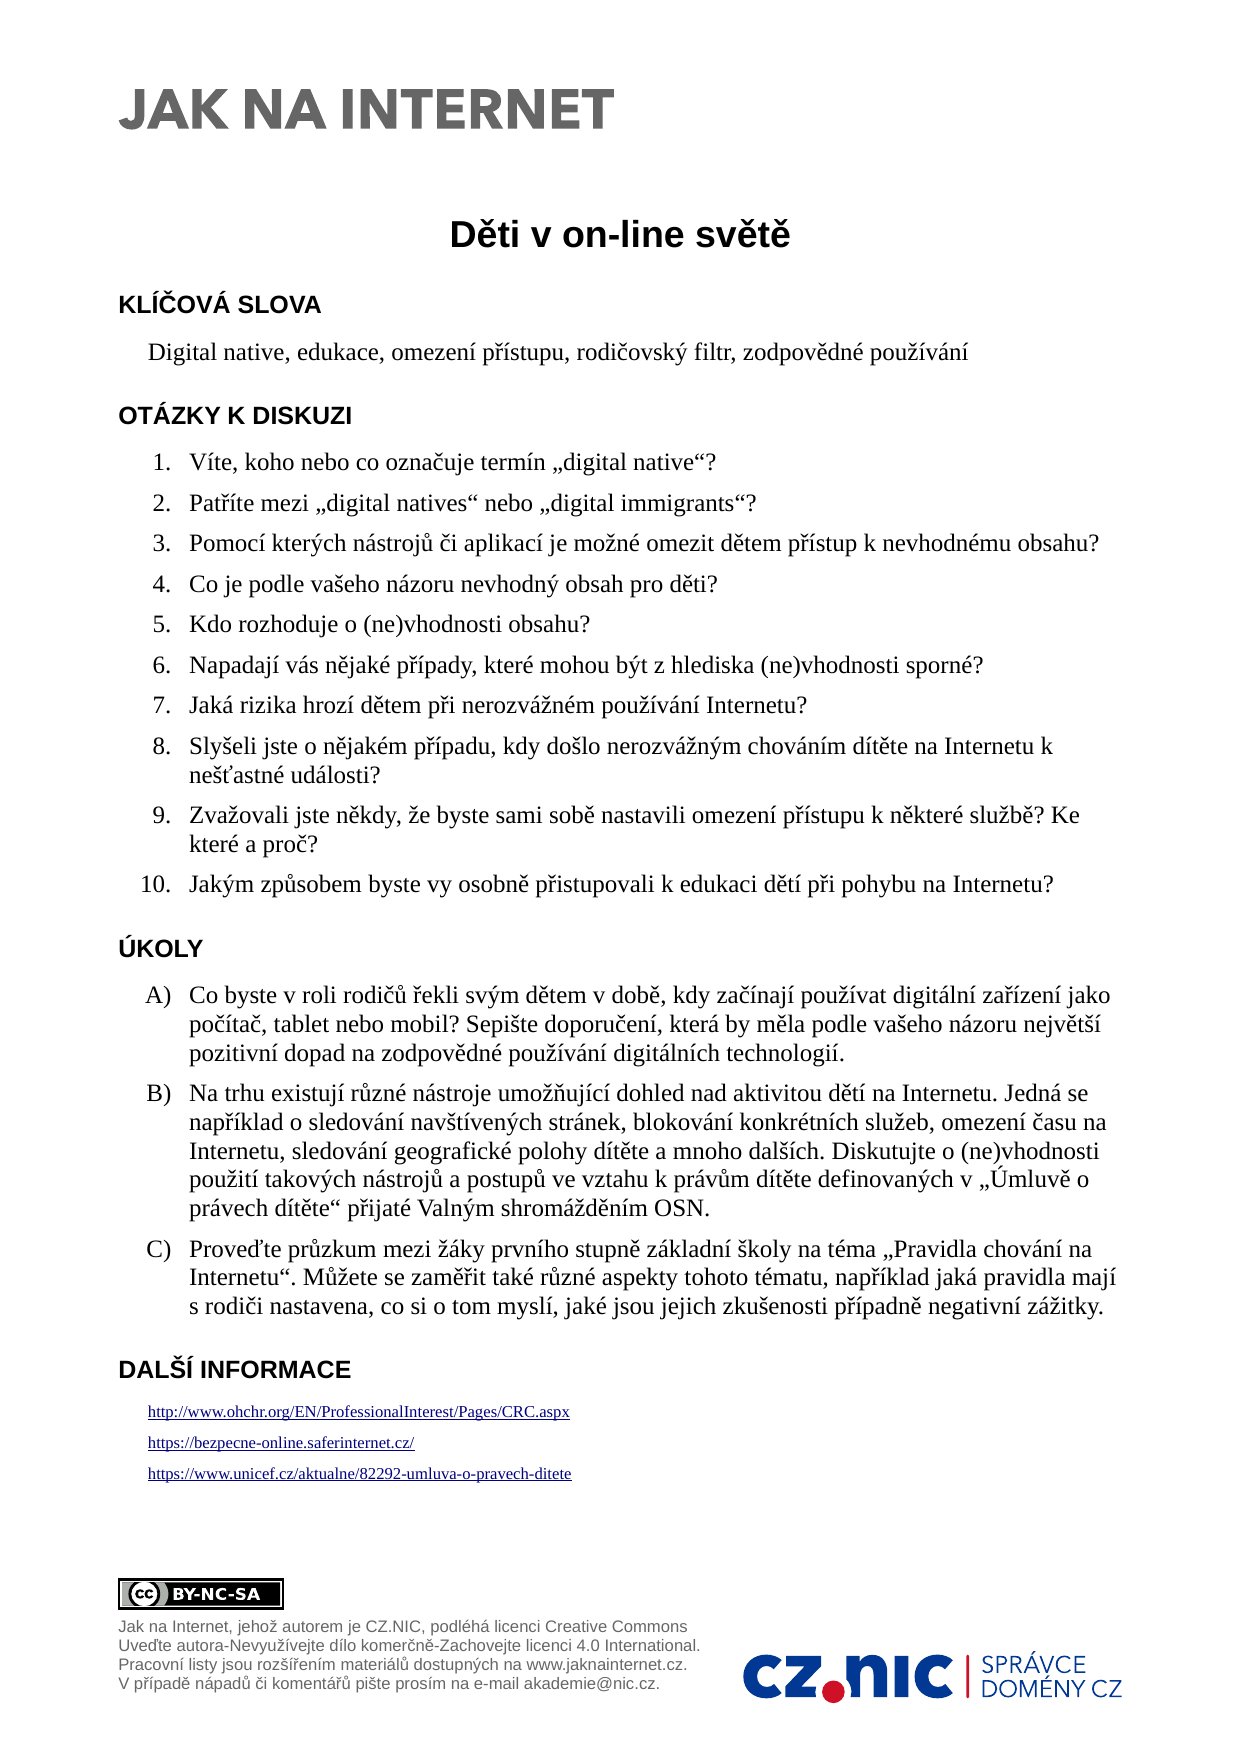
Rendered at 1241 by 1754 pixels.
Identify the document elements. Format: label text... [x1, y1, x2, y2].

list Jaká rizika hrozí dětem při nerozvážném používání Internetu? [171, 691, 1122, 719]
list Patříte mezi „digital natives“ nebo „digital immigrants“? [171, 488, 1122, 517]
list Kdo rozhoduje o (ne)vhodnosti obsahu? [171, 609, 1122, 638]
text Digital native, edukace, omezení přístupu, rodičovský filtr, zodpovědné používání [148, 337, 1122, 366]
list Zvažovali jste někdy, že byste sami sobě nastavili omezení přístupu k některé službě? Ke které a proč? [171, 800, 1122, 858]
text https://www.unicef.cz/aktualne/82292-umluva-o-pravech-ditete [148, 1464, 1122, 1483]
text http://www.ohchr.org/EN/ProfessionalInterest/Pages/CRC.aspx [148, 1402, 1122, 1421]
list Proveďte průzkum mezi žáky prvního stupně základní školy na téma „Pravidla chování na Internetu“. Můžete se zaměřit také různé aspekty tohoto tématu, například jaká pravidla mají s rodiči nastavena, co si o tom myslí, jaké jsou jejich zkušenosti případně negativní zážitky. [171, 1234, 1122, 1320]
list Pomocí kterých nástrojů či aplikací je možné omezit dětem přístup k nevhodnému obsahu? [171, 528, 1122, 557]
text https://bezpecne-online.saferinternet.cz/ [148, 1433, 1122, 1452]
list Co byste v roli rodičů řekli svým dětem v době, kdy začínají používat digitální zařízení jako počítač, tablet nebo mobil? Sepište doporučení, která by měla podle vašeho názoru největší pozitivní dopad na zodpovědné používání digitálních technologií. [171, 980, 1122, 1066]
list Víte, koho nebo co označuje termín „digital native“? [171, 447, 1122, 476]
subtitle Děti v on-line světě [118, 212, 1122, 255]
subtitle OTÁZKY K DISKUZI [118, 401, 1122, 430]
list Slyšeli jste o nějakém případu, kdy došlo nerozvážným chováním dítěte na Internetu k nešťastné události? [171, 731, 1122, 788]
subtitle ÚKOLY [118, 934, 1122, 962]
list Jakým způsobem byste vy osobně přistupovali k edukaci dětí při pohybu na Internetu? [171, 869, 1122, 898]
list Co je podle vašeho názoru nevhodný obsah pro děti? [171, 569, 1122, 598]
list Napadají vás nějaké případy, které mohou být z hlediska (ne)vhodnosti sporné? [171, 650, 1122, 679]
subtitle DALŠÍ INFORMACE [118, 1355, 1122, 1384]
list Na trhu existují různé nástroje umožňující dohled nad aktivitou dětí na Internetu. Jedná se například o sledování navštívených stránek, blokování konkrétních služeb, omezení času na Internetu, sledování geografické polohy dítěte a mnoho dalších. Diskutujte o (ne)vhodnosti použití takových nástrojů a postupů ve vztahu k právům dítěte definovaných v „Úmluvě o právech dítěte“ přijaté Valným shromážděním OSN. [171, 1078, 1122, 1222]
subtitle KLÍČOVÁ SLOVA [118, 290, 1122, 319]
